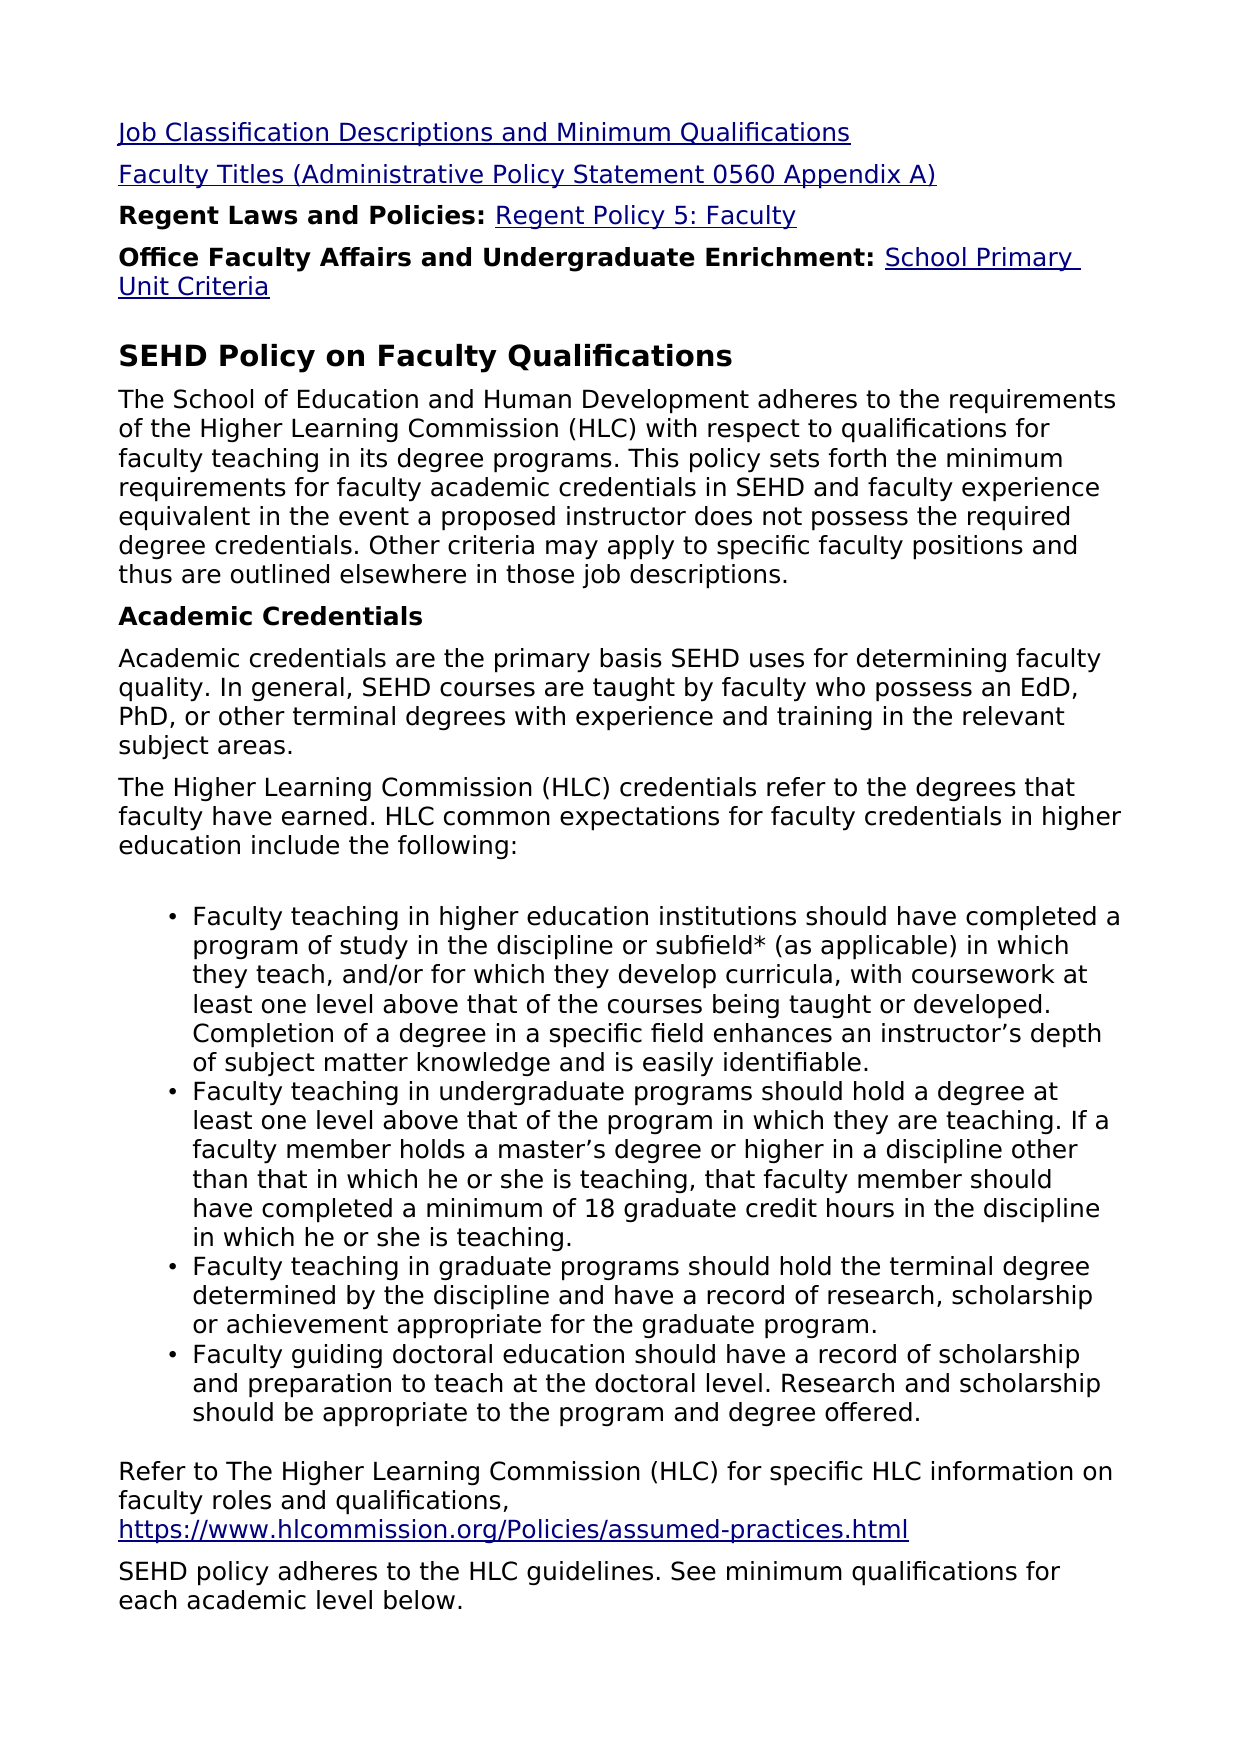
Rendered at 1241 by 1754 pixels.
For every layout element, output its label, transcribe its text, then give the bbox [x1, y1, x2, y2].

text SEHD policy adheres to the HLC guidelines. See minimum qualifications for each academic level below. [118, 1557, 1122, 1615]
text Job Classification Descriptions and Minimum Qualifications [118, 118, 1122, 147]
list Faculty teaching in higher education institutions should have completed a program of study in the discipline or subfield* (as applicable) in which they teach, and/or for which they develop curricula, with coursework at least one level above that of the courses being taught or developed. Completion of a degree in a specific field enhances an instructor’s depth of subject matter knowledge and is easily identifiable. [177, 902, 1122, 1077]
list Faculty guiding doctoral education should have a record of scholarship and preparation to teach at the doctoral level. Research and scholarship should be appropriate to the program and degree offered. [177, 1340, 1122, 1427]
text Faculty Titles (Administrative Policy Statement 0560 Appendix A) [118, 160, 1122, 189]
text Refer to The Higher Learning Commission (HLC) for specific HLC information on faculty roles and qualifications, https://www.hlcommission.org/Policies/assumed-practices.html [118, 1457, 1122, 1544]
list Faculty teaching in undergraduate programs should hold a degree at least one level above that of the program in which they are teaching. If a faculty member holds a master’s degree or higher in a discipline other than that in which he or she is teaching, that faculty member should have completed a minimum of 18 graduate credit hours in the discipline in which he or she is teaching. [177, 1077, 1122, 1252]
text Office Faculty Affairs and Undergraduate Enrichment: School Primary Unit Criteria [118, 243, 1122, 301]
text The School of Education and Human Development adheres to the requirements of the Higher Learning Commission (HLC) with respect to qualifications for faculty teaching in its degree programs. This policy sets forth the minimum requirements for faculty academic credentials in SEHD and faculty experience equivalent in the event a proposed instructor does not possess the required degree credentials. Other criteria may apply to specific faculty positions and thus are outlined elsewhere in those job descriptions. [118, 385, 1122, 589]
text Academic credentials are the primary basis SEHD uses for determining faculty quality. In general, SEHD courses are taught by faculty who possess an EdD, PhD, or other terminal degrees with experience and training in the relevant subject areas. [118, 644, 1122, 760]
text Regent Laws and Policies: Regent Policy 5: Faculty [118, 201, 1122, 231]
list Faculty teaching in graduate programs should hold the terminal degree determined by the discipline and have a record of research, scholarship or achievement appropriate for the graduate program. [177, 1252, 1122, 1340]
subtitle SEHD Policy on Faculty Qualifications [118, 339, 1122, 373]
text Academic Credentials [118, 602, 1122, 631]
text The Higher Learning Commission (HLC) credentials refer to the degrees that faculty have earned. HLC common expectations for faculty credentials in higher education include the following: [118, 773, 1122, 860]
